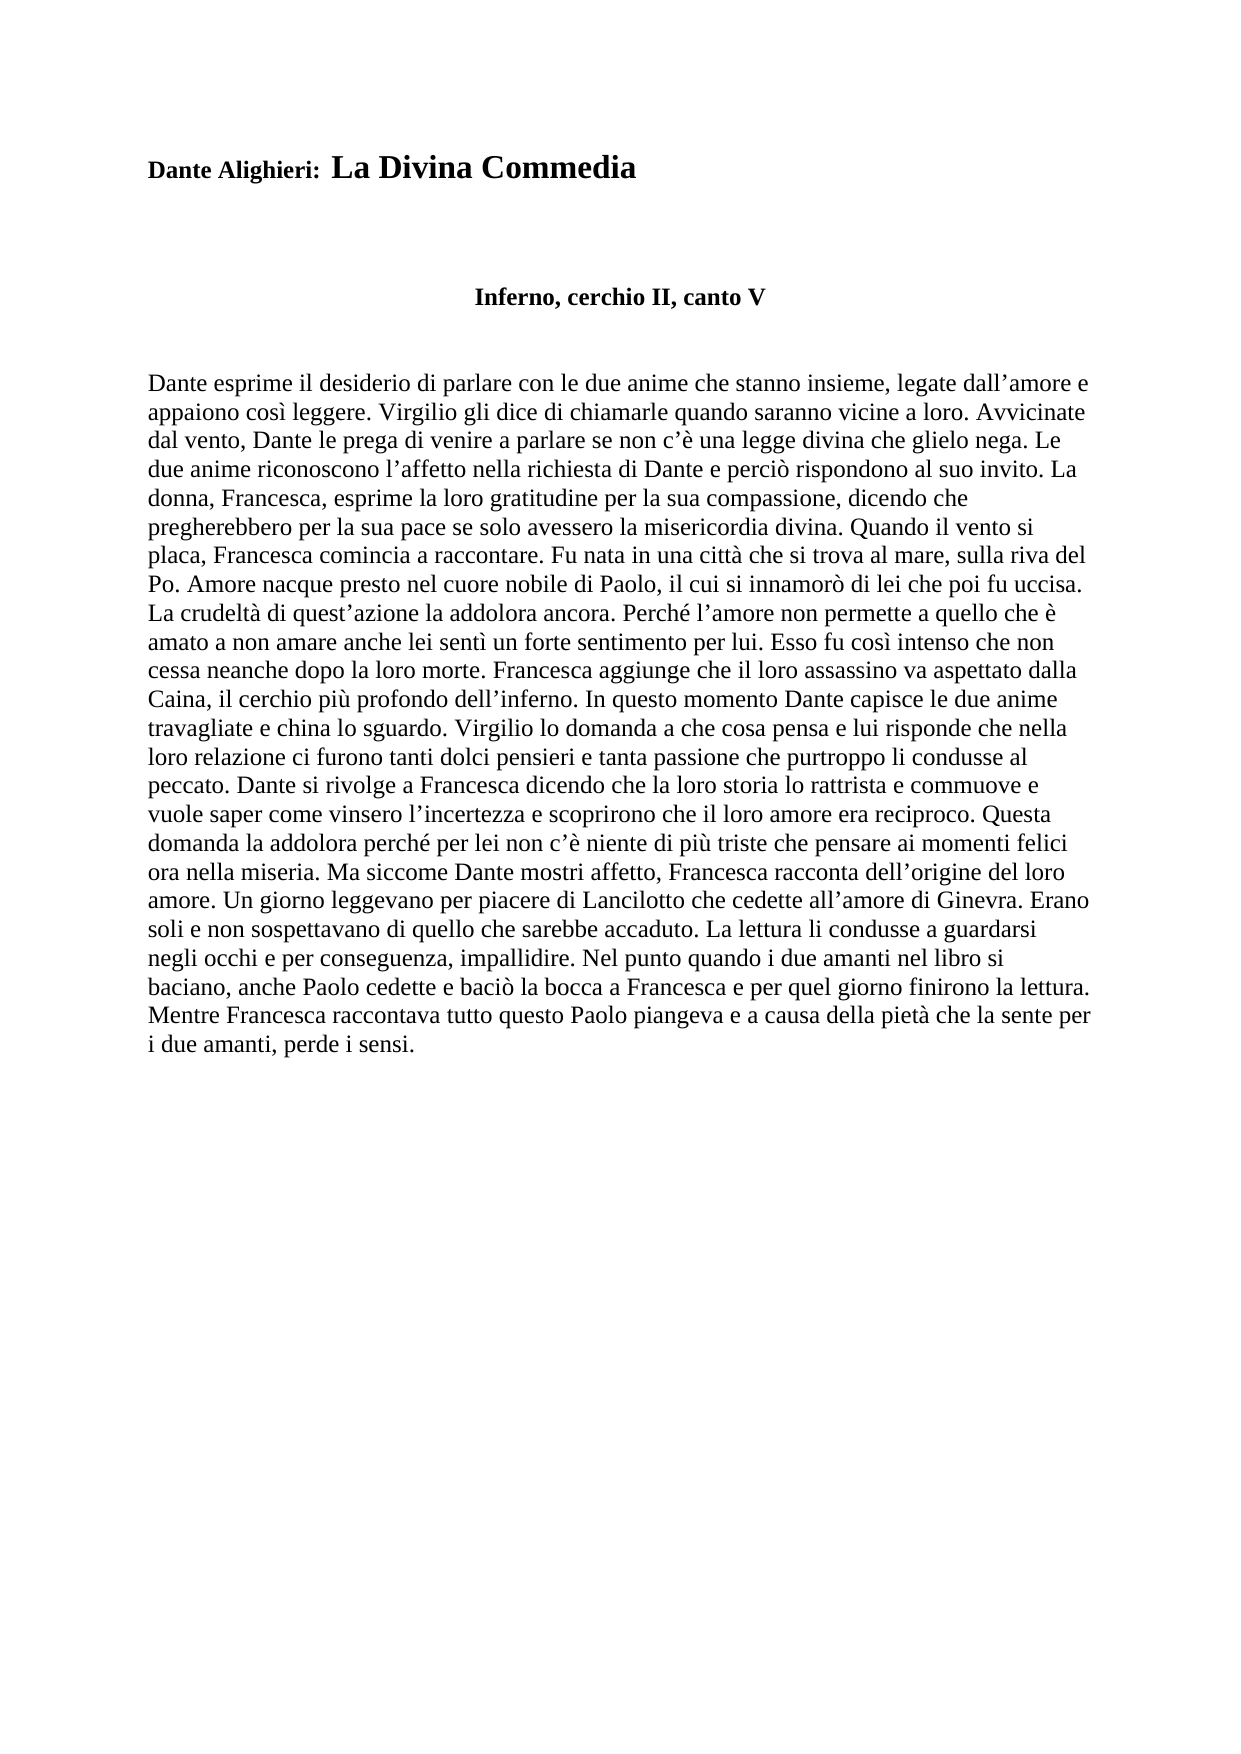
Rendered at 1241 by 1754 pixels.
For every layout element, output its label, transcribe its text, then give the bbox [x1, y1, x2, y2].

text Dante Alighieri: La Divina Commedia [148, 148, 1093, 186]
text Dante esprime il desiderio di parlare con le due anime che stanno insieme, legate dall’amore e appaiono così leggere. Virgilio gli dice di chiamarle quando saranno vicine a loro. Avvicinate dal vento, Dante le prega di venire a parlare se non c’è una legge divina che glielo nega. Le due anime riconoscono l’affetto nella richiesta di Dante e perciò rispondono al suo invito. La donna, Francesca, esprime la loro gratitudine per la sua compassione, dicendo che pregherebbero per la sua pace se solo avessero la misericordia divina. Quando il vento si placa, Francesca comincia a raccontare. Fu nata in una città che si trova al mare, sulla riva del Po. Amore nacque presto nel cuore nobile di Paolo, il cui si innamorò di lei che poi fu uccisa. La crudeltà di quest’azione la addolora ancora. Perché l’amore non permette a quello che è amato a non amare anche lei sentì un forte sentimento per lui. Esso fu così intenso che non cessa neanche dopo la loro morte. Francesca aggiunge che il loro assassino va aspettato dalla Caina, il cerchio più profondo dell’inferno. In questo momento Dante capisce le due anime travagliate e china lo sguardo. Virgilio lo domanda a che cosa pensa e lui risponde che nella loro relazione ci furono tanti dolci pensieri e tanta passione che purtroppo li condusse al peccato. Dante si rivolge a Francesca dicendo che la loro storia lo rattrista e commuove e vuole saper come vinsero l’incertezza e scoprirono che il loro amore era reciproco. Questa domanda la addolora perché per lei non c’è niente di più triste che pensare ai momenti felici ora nella miseria. Ma siccome Dante mostri affetto, Francesca racconta dell’origine del loro amore. Un giorno leggevano per piacere di Lancilotto che cedette all’amore di Ginevra. Erano soli e non sospettavano di quello che sarebbe accaduto. La lettura li condusse a guardarsi negli occhi e per conseguenza, impallidire. Nel punto quando i due amanti nel libro si baciano, anche Paolo cedette e baciò la bocca a Francesca e per quel giorno finirono la lettura. Mentre Francesca raccontava tutto questo Paolo piangeva e a causa della pietà che la sente per i due amanti, perde i sensi. [148, 368, 1093, 1058]
subtitle Inferno, cerchio II, canto V [148, 282, 1093, 311]
